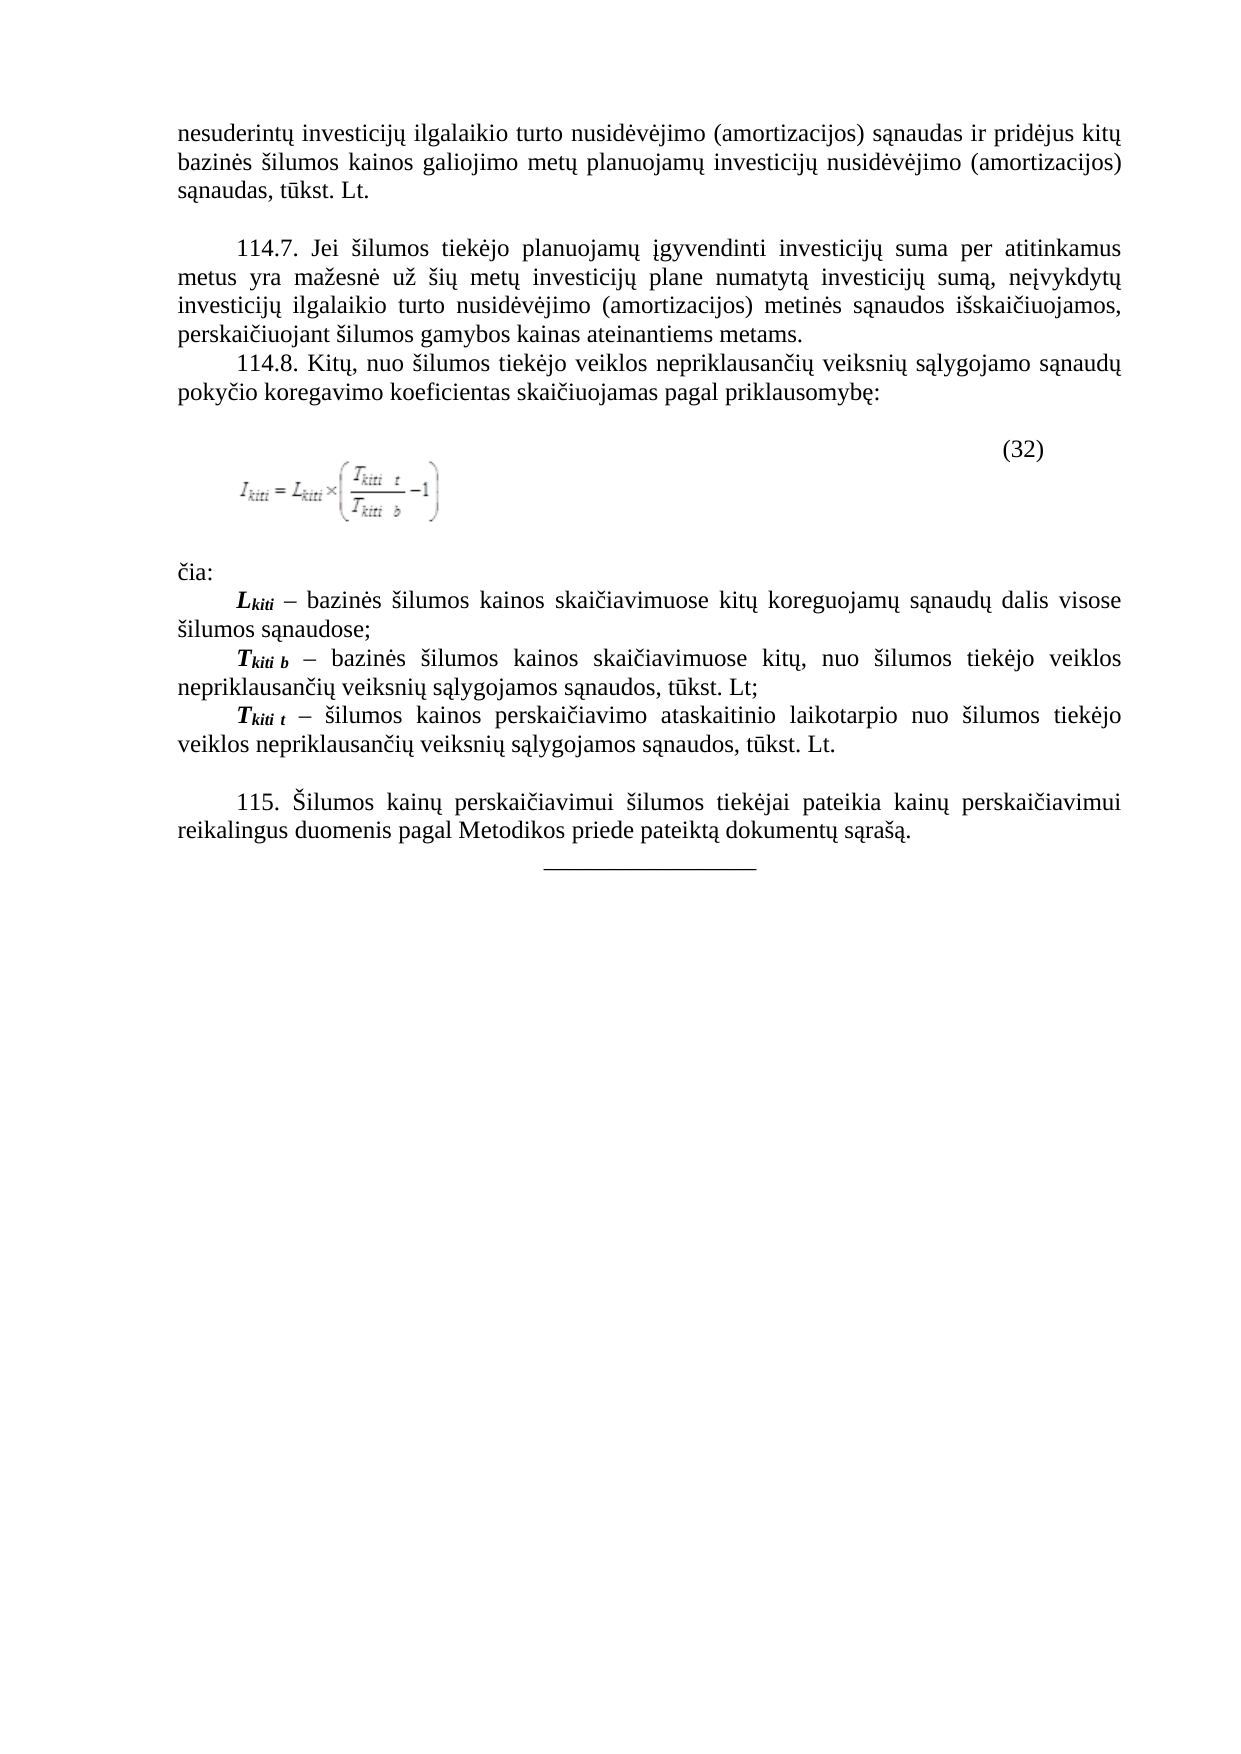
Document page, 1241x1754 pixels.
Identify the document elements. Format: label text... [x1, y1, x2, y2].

text 114.8. Kitų, nuo šilumos tiekėjo veiklos nepriklausančių veiksnių sąlygojamo sąnaudų pokyčio koregavimo koeficientas skaičiuojamas pagal priklausomybę: [177, 348, 1122, 406]
text (32) [177, 434, 1122, 528]
text 114.7. Jei šilumos tiekėjo planuojamų įgyvendinti investicijų suma per atitinkamus metus yra mažesnė už šių metų investicijų plane numatytą investicijų sumą, neįvykdytų investicijų ilgalaikio turto nusidėvėjimo (amortizacijos) metinės sąnaudos išskaičiuojamos, perskaičiuojant šilumos gamybos kainas ateinantiems metams. [177, 233, 1122, 348]
text Lkiti – bazinės šilumos kainos skaičiavimuose kitų koreguojamų sąnaudų dalis visose šilumos sąnaudose; [177, 586, 1122, 643]
text 115. Šilumos kainų perskaičiavimui šilumos tiekėjai pateikia kainų perskaičiavimui reikalingus duomenis pagal Metodikos priede pateiktą dokumentų sąrašą. [177, 787, 1122, 844]
text Tkiti t – šilumos kainos perskaičiavimo ataskaitinio laikotarpio nuo šilumos tiekėjo veiklos nepriklausančių veiksnių sąlygojamos sąnaudos, tūkst. Lt. [177, 701, 1122, 758]
text nesuderintų investicijų ilgalaikio turto nusidėvėjimo (amortizacijos) sąnaudas ir pridėjus kitų bazinės šilumos kainos galiojimo metų planuojamų investicijų nusidėvėjimo (amortizacijos) sąnaudas, tūkst. Lt. [177, 118, 1122, 204]
text Tkiti b – bazinės šilumos kainos skaičiavimuose kitų, nuo šilumos tiekėjo veiklos nepriklausančių veiksnių sąlygojamos sąnaudos, tūkst. Lt; [177, 643, 1122, 701]
text čia: [177, 557, 1122, 586]
text _________________ [177, 844, 1122, 873]
